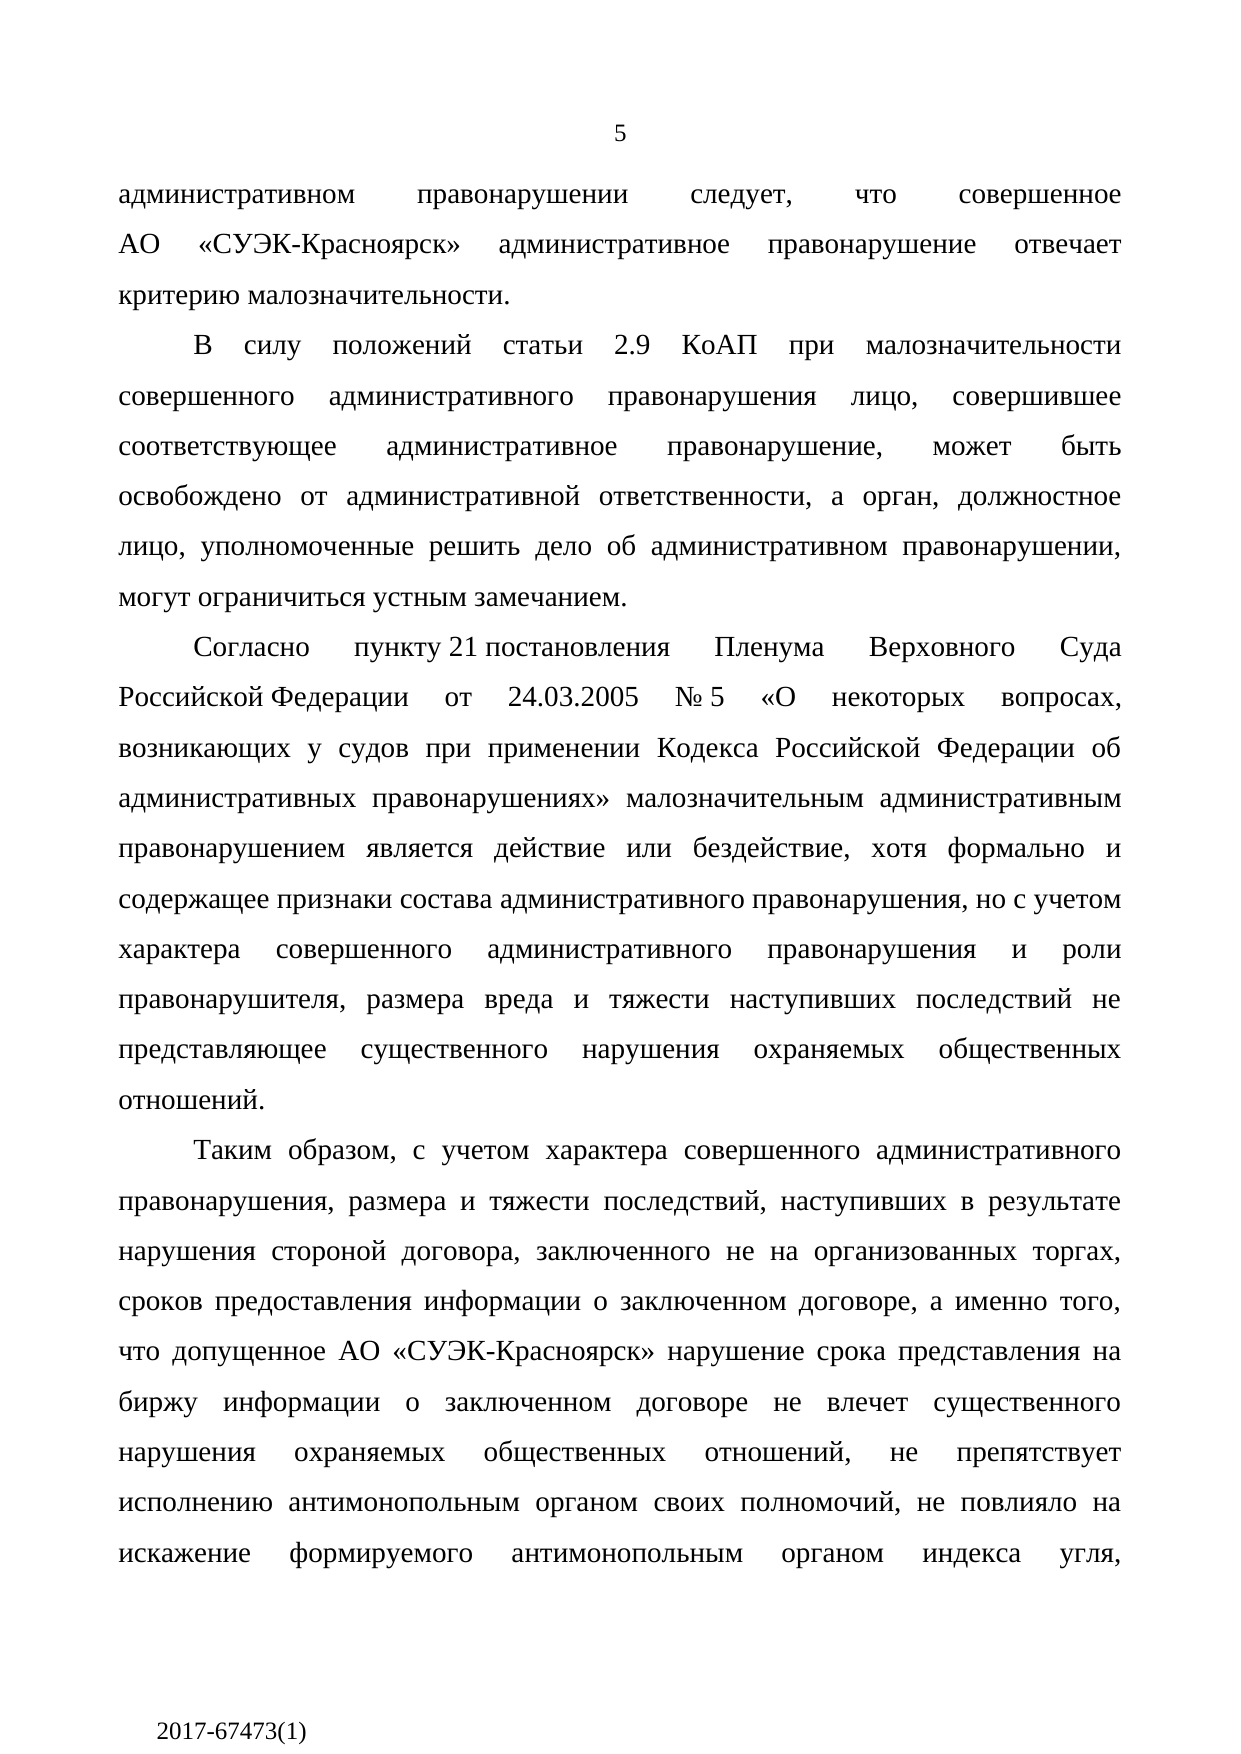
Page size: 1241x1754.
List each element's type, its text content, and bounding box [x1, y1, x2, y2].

text Таким образом, с учетом характера совершенного административного правонарушения, размера и тяжести последствий, наступивших в результате нарушения стороной договора, заключенного не на организованных торгах, сроков предоставления информации о заключенном договоре, а именно того, что допущенное АО «СУЭК-Красноярск» нарушение срока представления на биржу информации о заключенном договоре не влечет существенного нарушения охраняемых общественных отношений, не препятствует исполнению антимонопольным органом своих полномочий, не повлияло на искажение формируемого антимонопольным органом индекса угля, [118, 1132, 1122, 1568]
text Согласно пункту 21 постановления Пленума Верховного Суда Российской Федерации от 24.03.2005 № 5 «О некоторых вопросах, возникающих у судов при применении Кодекса Российской Федерации об административных правонарушениях» малозначительным административным правонарушением является действие или бездействие, хотя формально и содержащее признаки состава административного правонарушения, но с учетом характера совершенного административного правонарушения и роли правонарушителя, размера вреда и тяжести наступивших последствий не представляющее существенного нарушения охраняемых общественных отношений. [118, 629, 1122, 1116]
text В силу положений статьи 2.9 КоАП при малозначительности совершенного административного правонарушения лицо, совершившее соответствующее административное правонарушение, может быть освобождено от административной ответственности, а орган, должностное лицо, уполномоченные решить дело об административном правонарушении, могут ограничиться устным замечанием. [118, 327, 1122, 612]
text административном правонарушении следует, что совершенное АО «СУЭК-Красноярск» административное правонарушение отвечает критерию малозначительности. [118, 176, 1122, 311]
